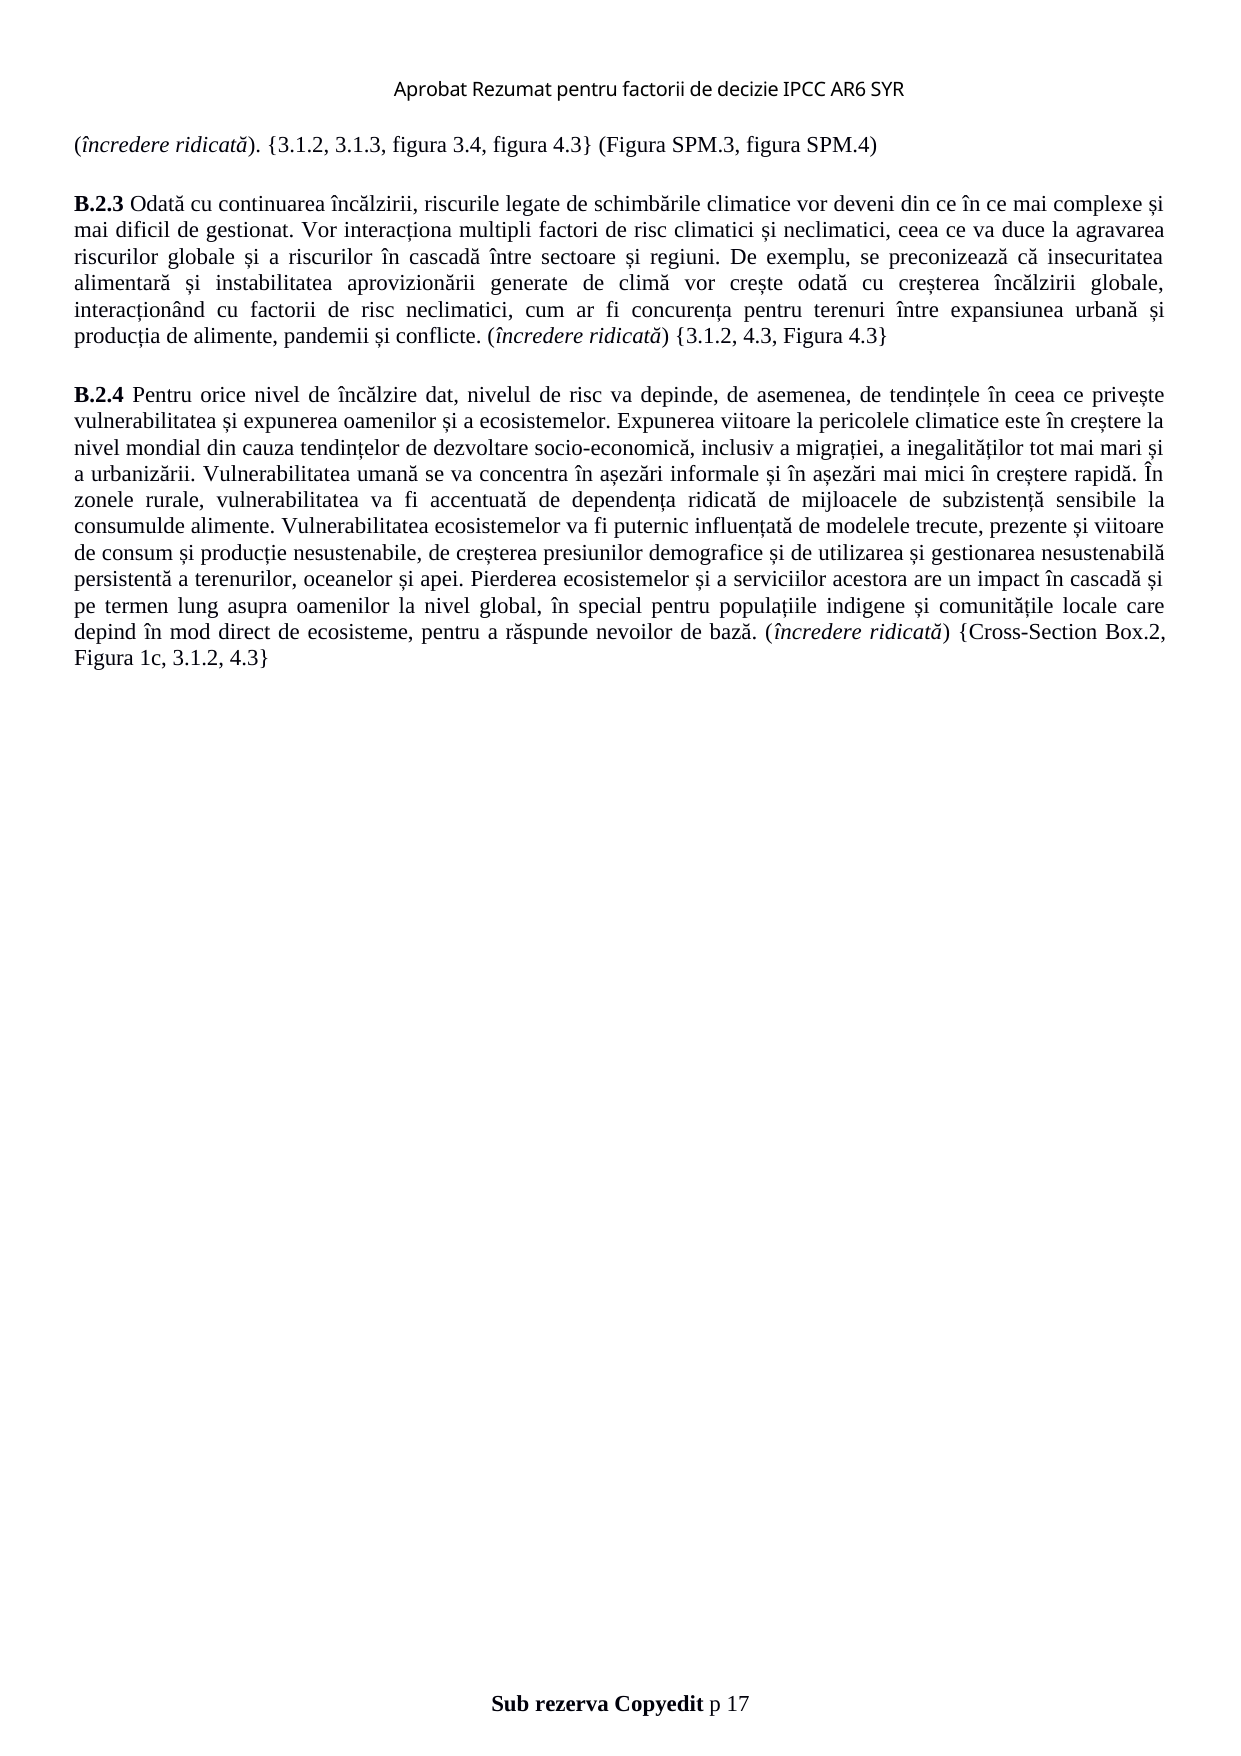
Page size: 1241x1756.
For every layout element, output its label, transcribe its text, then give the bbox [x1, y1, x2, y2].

text B.2.4 Pentru orice nivel de încălzire dat, nivelul de risc va depinde, de asemenea, de tendințele în ceea ce privește vulnerabilitatea și expunerea oamenilor și a ecosistemelor. Expunerea viitoare la pericolele climatice este în creștere la nivel mondial din cauza tendințelor de dezvoltare socio-economică, inclusiv a migrației, a inegalităților tot mai mari și a urbanizării. Vulnerabilitatea umană se va concentra în așezări informale și în așezări mai mici în creștere rapidă. În zonele rurale, vulnerabilitatea va fi accentuată de dependența ridicată de mijloacele de subzistență sensibile la consumulde alimente. Vulnerabilitatea ecosistemelor va fi puternic influențată de modelele trecute, prezente și viitoare de consum și producție nesustenabile, de creșterea presiunilor demografice și de utilizarea și gestionarea nesustenabilă persistentă a terenurilor, oceanelor și apei. Pierderea ecosistemelor și a serviciilor acestora are un impact în cascadă și pe termen lung asupra oamenilor la nivel global, în special pentru populațiile indigene și comunitățile locale care depind în mod direct de ecosisteme, pentru a răspunde nevoilor de bază. (încredere ridicată) {Cross-Section Box.2, Figura 1c, 3.1.2, 4.3} [74, 381, 1166, 671]
text (încredere ridicată). {3.1.2, 3.1.3, figura 3.4, figura 4.3} (Figura SPM.3, figura SPM.4) [74, 131, 1166, 158]
text B.2.3 Odată cu continuarea încălzirii, riscurile legate de schimbările climatice vor deveni din ce în ce mai complexe și mai dificil de gestionat. Vor interacționa multipli factori de risc climatici și neclimatici, ceea ce va duce la agravarea riscurilor globale și a riscurilor în cascadă între sectoare și regiuni. De exemplu, se preconizează că insecuritatea alimentară și instabilitatea aprovizionării generate de climă vor crește odată cu creșterea încălzirii globale, interacționând cu factorii de risc neclimatici, cum ar fi concurența pentru terenuri între expansiunea urbană și producția de alimente, pandemii și conflicte. (încredere ridicată) {3.1.2, 4.3, Figura 4.3} [74, 190, 1166, 348]
